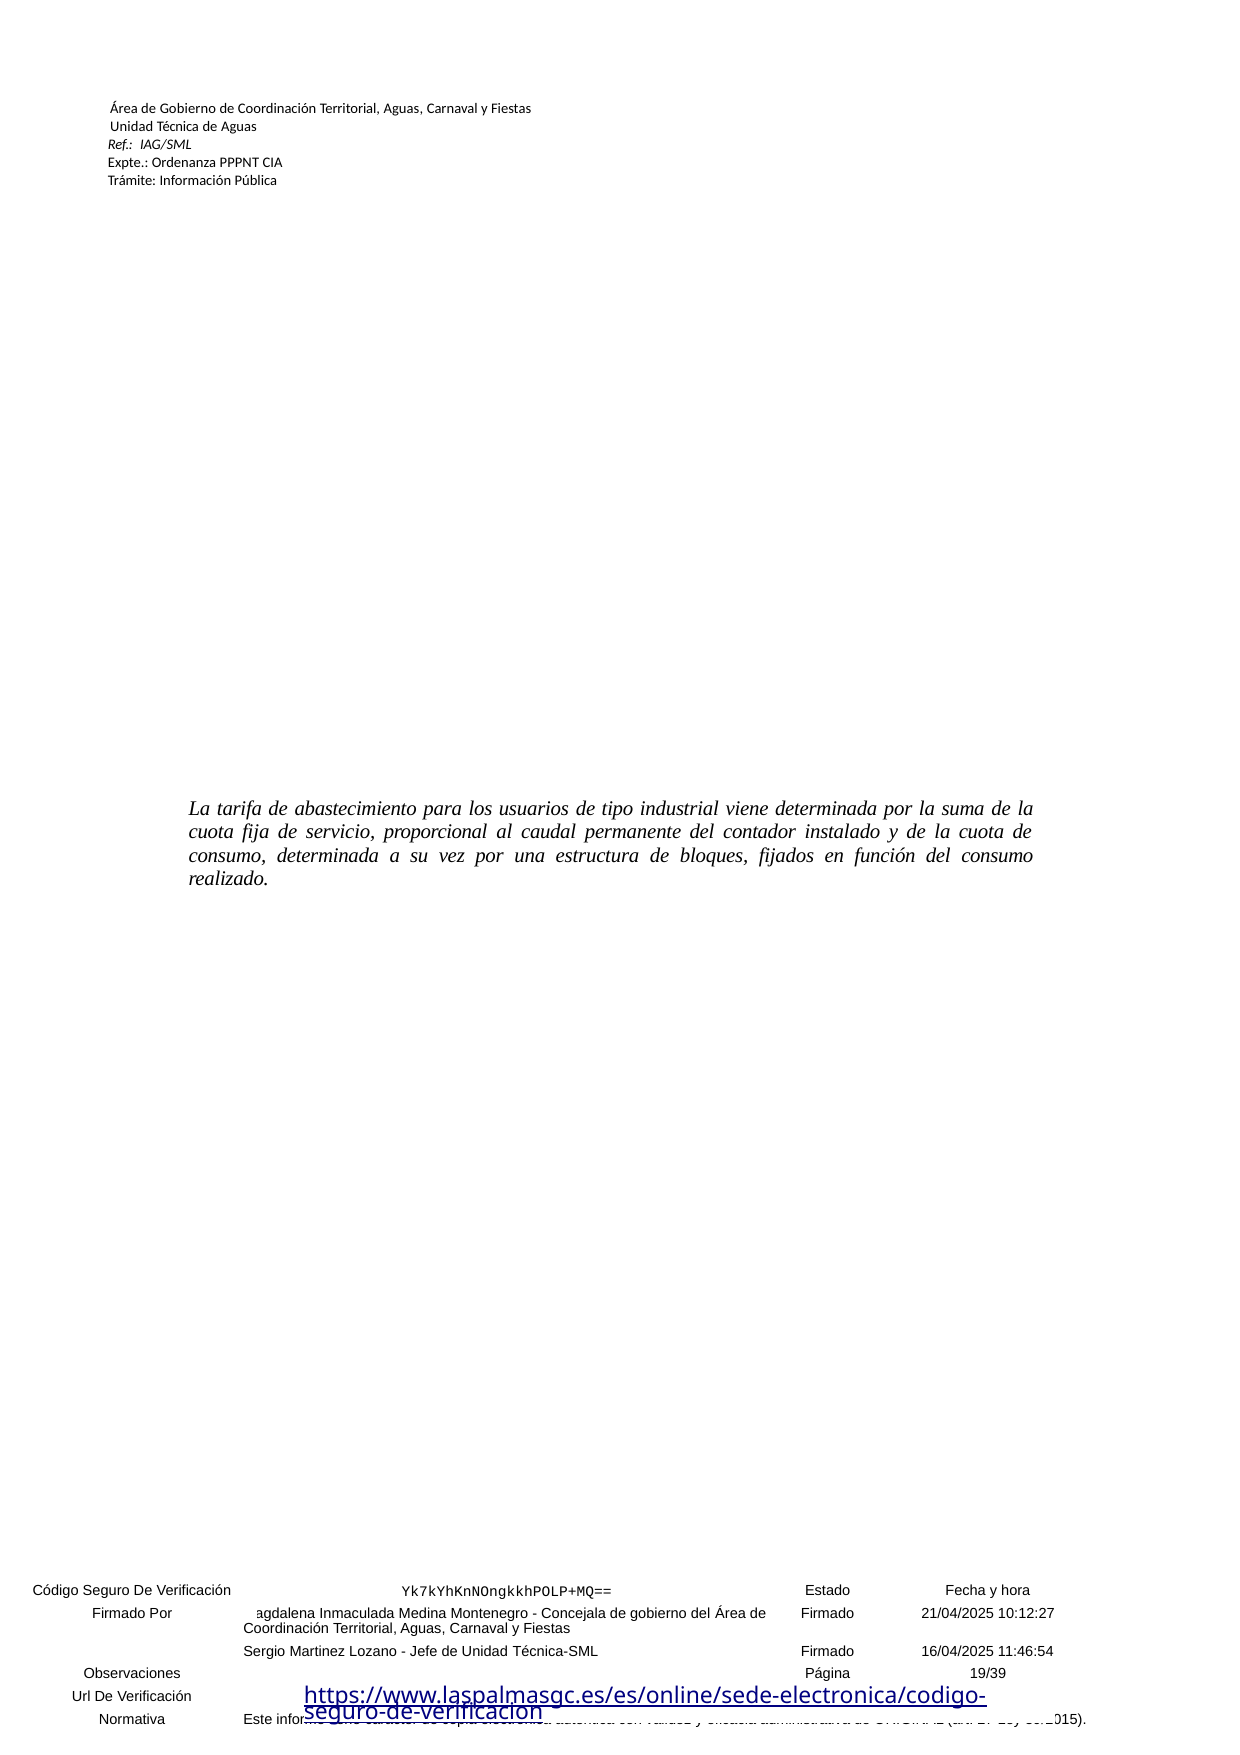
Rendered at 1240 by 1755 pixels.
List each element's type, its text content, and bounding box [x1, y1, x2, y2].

text Este informe tiene carácter de copia electrónica auténtica con validez y eficacia administrativa de ORIGINAL (art. 27 Ley 39/2015). [243, 1712, 1113, 1728]
text https://www.laspalmasgc.es/es/online/sede-electronica/codigo-seguro-de-verificacion [556, 1690, 960, 1705]
text Sergio Martinez Lozano - Jefe de Unidad Técnica-SML [243, 1643, 623, 1659]
text Magdalena Inmaculada Medina Montenegro - Concejala de gobierno del Área de [257, 1606, 791, 1622]
text Área de Gobierno de Coordinación Territorial, Aguas, Carnaval y Fiestas [110, 98, 559, 117]
text realizado. [188, 868, 1054, 890]
text Url De Verificación [72, 1689, 214, 1705]
text La tarifa de abastecimiento para los usuarios de tipo industrial viene determinada por la suma de la [188, 797, 1054, 820]
text Código Seguro De Verificación [32, 1583, 257, 1599]
text Firmado [801, 1643, 876, 1659]
text consumo, determinada a su vez por una estructura de bloques, fijados en función del consumo [188, 844, 1054, 867]
text Coordinación Territorial, Aguas, Carnaval y Fiestas [243, 1622, 791, 1636]
text https://www.laspalmasgc.es/es/online/sede-electronica/codigo-seguro-de-verificacion [339, 1690, 1055, 1723]
text Firmado [801, 1606, 876, 1622]
text Firmado Por [92, 1606, 257, 1622]
text Trámite: Información Pública [108, 171, 559, 189]
text Normativa [99, 1712, 214, 1728]
text Estado [805, 1583, 872, 1599]
text Página [805, 1666, 876, 1682]
text cuota fija de servicio, proporcional al caudal permanente del contador instalado y de la cuota de [188, 821, 1054, 843]
text Ref.: IAG/SML [108, 135, 559, 153]
text 21/04/2025 10:12:27 [921, 1606, 1077, 1622]
text 19/39 [969, 1666, 1077, 1682]
text https://www.laspalmasgc.es/es/online/sede-electronica/codigo-seguro-de-verificacion [338, 1690, 468, 1705]
text Yk7kYhKnNOngkkhPOLP+MQ== [401, 1584, 636, 1600]
text 16/04/2025 11:46:54 [921, 1643, 1077, 1659]
text Expte.: Ordenanza PPPNT CIA [108, 153, 559, 171]
text Observaciones [83, 1666, 214, 1682]
text Unidad Técnica de Aguas [110, 117, 559, 135]
text Fecha y hora [945, 1583, 1052, 1599]
